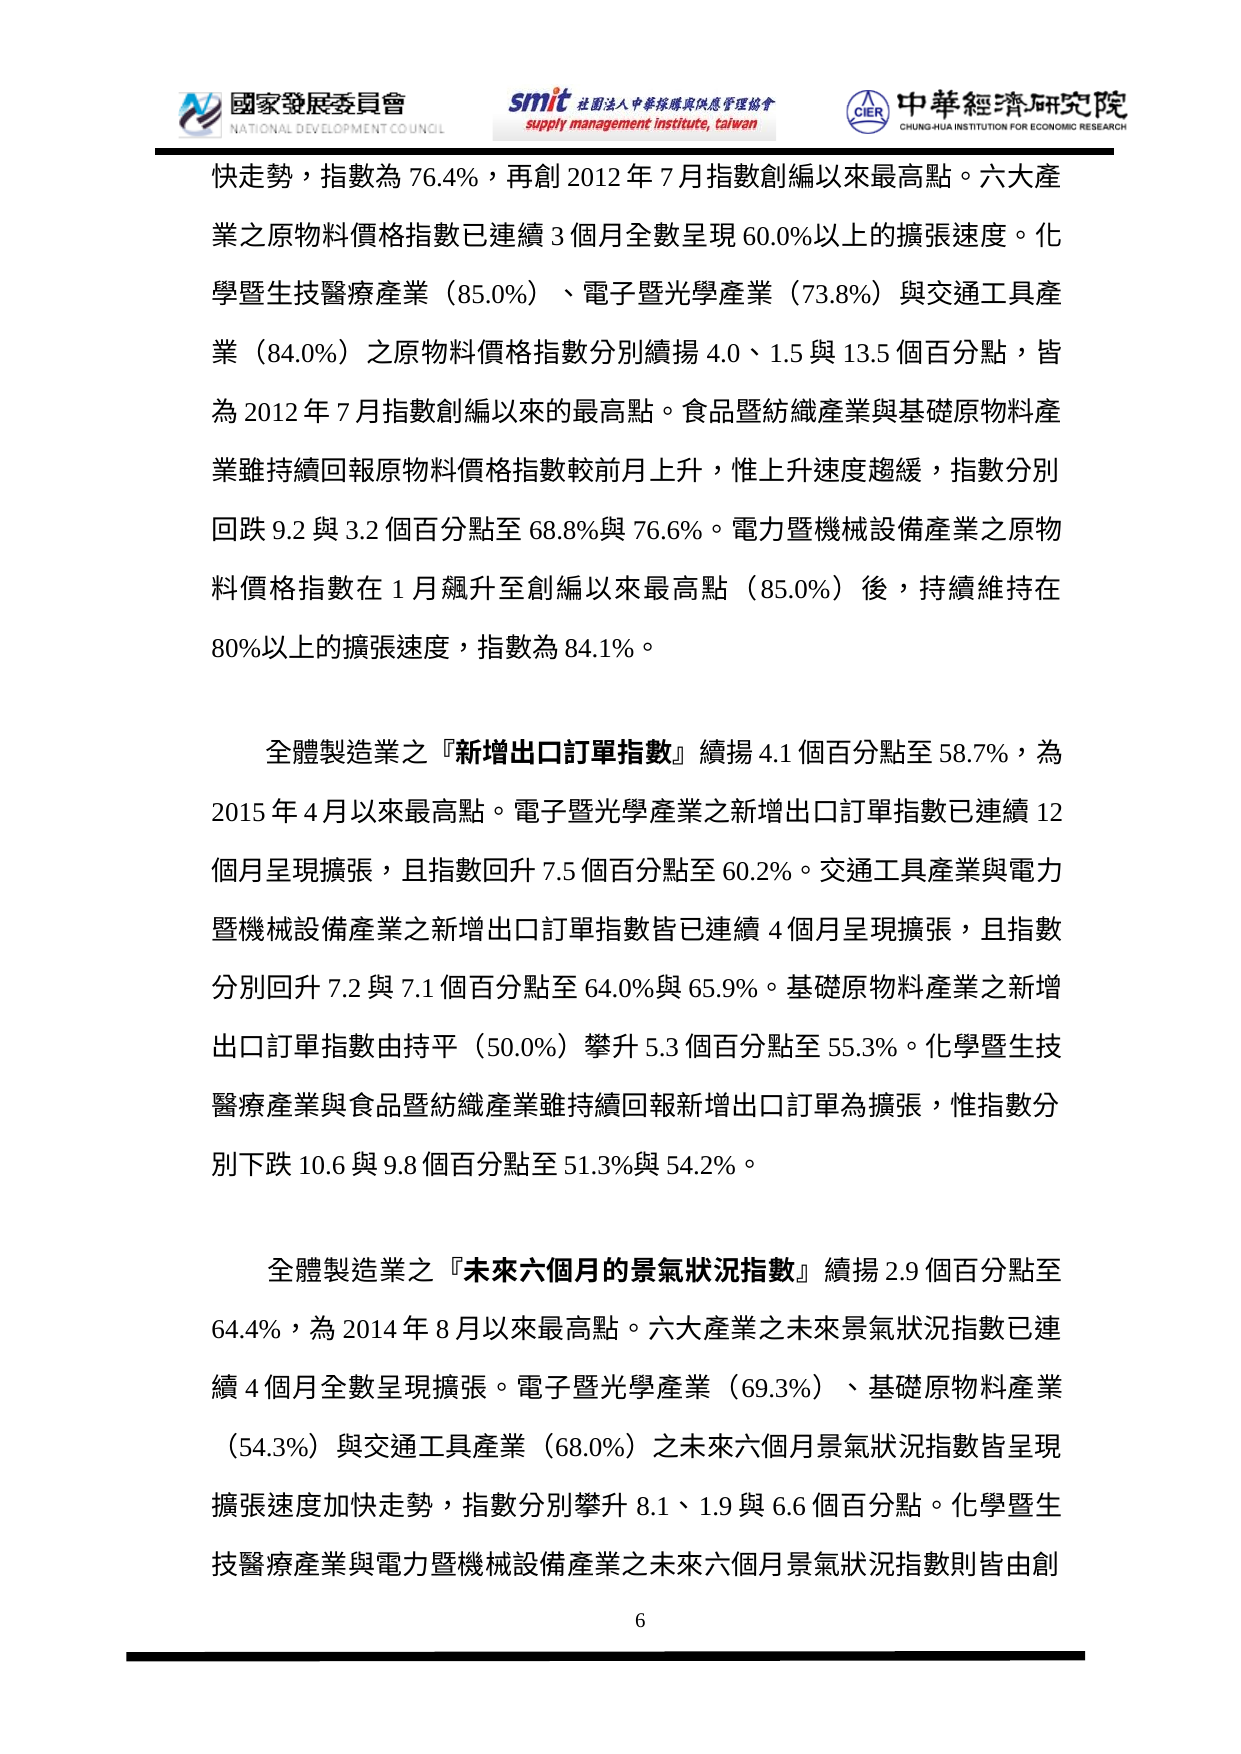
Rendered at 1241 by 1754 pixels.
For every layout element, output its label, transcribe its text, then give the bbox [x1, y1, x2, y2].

picture [492, 84, 777, 141]
picture [178, 80, 467, 154]
text 快走勢，指數為76.4%，再創2012年7月指數創編以來最高點。六大產業之原物料價格指數已連續3個月全數呈現60.0%以上的擴張速度。化學暨生技醫療產業（85.0%）、電子暨光學產業（73.8%）與交通工具產業（84.0%）之原物料價格指數分別續揚4.0、1.5與13.5個百分點，皆為2012年7月指數創編以來的最高點。食品暨紡織產業與基礎原物料產業雖持續回報原物料價格指數較前月上升，惟上升速度趨緩，指數分別回跌9.2與3.2個百分點至68.8%與76.6%。電力暨機械設備產業之原物料價格指數在1月飆升至創編以來最高點（85.0%）後，持續維持在80%以上的擴張速度，指數為84.1%。 [211, 155, 1063, 665]
picture [831, 73, 1141, 151]
text 全體製造業之『未來六個月的景氣狀況指數』續揚2.9個百分點至64.4%，為2014年8月以來最高點。六大產業之未來景氣狀況指數已連續4個月全數呈現擴張。電子暨光學產業（69.3%）、基礎原物料產業（54.3%）與交通工具產業（68.0%）之未來六個月景氣狀況指數皆呈現擴張速度加快走勢，指數分別攀升8.1、1.9與6.6個百分點。化學暨生技醫療產業與電力暨機械設備產業之未來六個月景氣狀況指數則皆由創 [211, 1248, 1063, 1582]
text 全體製造業之『新增出口訂單指數』續揚4.1個百分點至58.7%，為2015年4月以來最高點。電子暨光學產業之新增出口訂單指數已連續12個月呈現擴張，且指數回升7.5個百分點至60.2%。交通工具產業與電力暨機械設備產業之新增出口訂單指數皆已連續4個月呈現擴張，且指數分別回升7.2與7.1個百分點至64.0%與65.9%。基礎原物料產業之新增出口訂單指數由持平（50.0%）攀升5.3個百分點至55.3%。化學暨生技醫療產業與食品暨紡織產業雖持續回報新增出口訂單為擴張，惟指數分別下跌10.6與9.8個百分點至51.3%與54.2%。 [211, 731, 1063, 1182]
